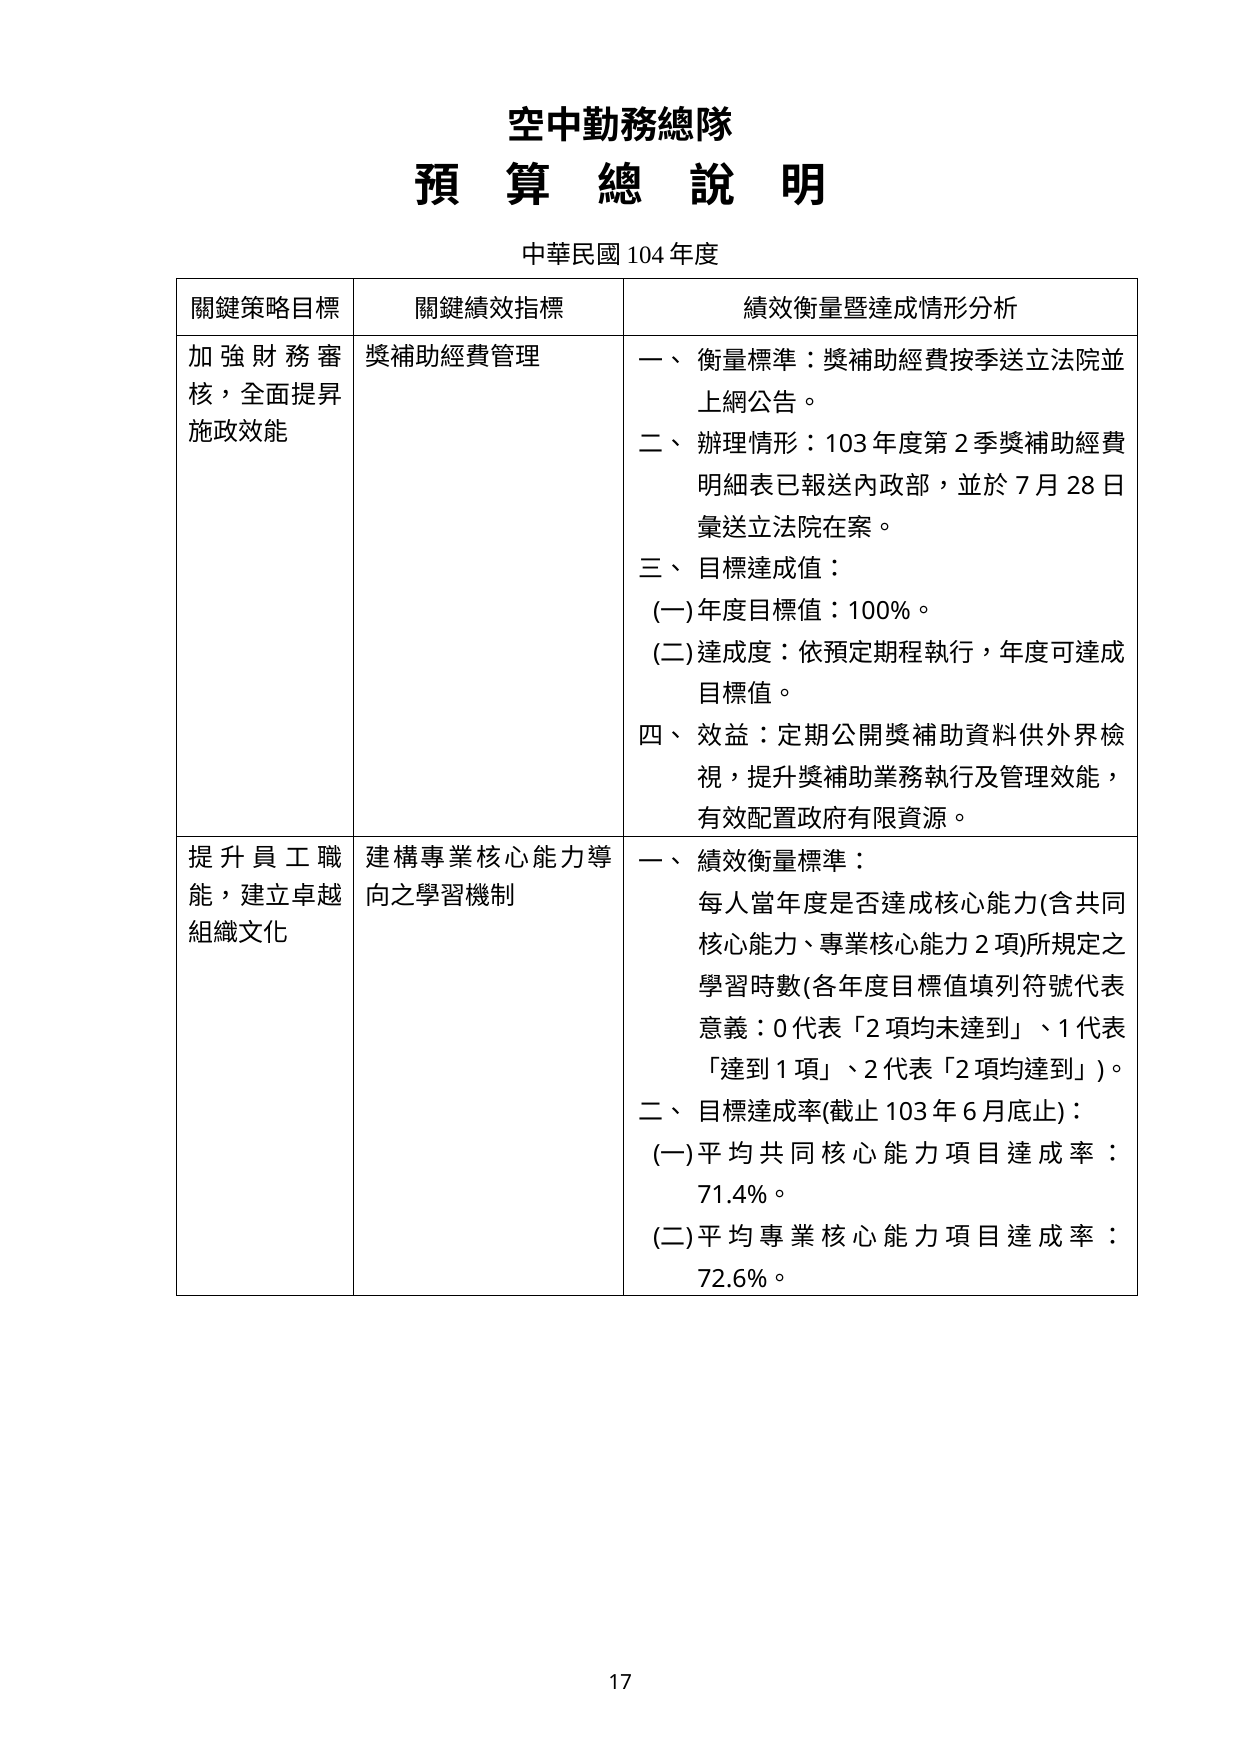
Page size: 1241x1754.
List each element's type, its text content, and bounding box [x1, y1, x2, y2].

table_cell 衡量標準：獎補助經費按季送立法院並上網公告。 辦理情形：103年度第2季獎補助經費明細表已報送內政部，並於7月28日彙送立法院在案。 目標達成值： 年度目標值：100%。 達成度：依預定期程執行，年度可達成目標值。 效益：定期公開獎補助資料供外界檢視，提升獎補助業務執行及管理效能，有效配置政府有限資源。 [624, 336, 1137, 836]
table_header 關鍵績效指標 [354, 279, 623, 335]
table_cell 提升員工職能，建立卓越組織文化 [177, 837, 353, 1295]
table_header 績效衡量暨達成情形分析 [624, 279, 1137, 335]
table_cell 績效衡量標準： 每人當年度是否達成核心能力(含共同核心能力、專業核心能力2項)所規定之學習時數(各年度目標值填列符號代表意義：0代表「2項均未達到」、1代表「達到1項」、2代表「2項均達到」)。 目標達成率(截止103年6月底止)： 平均共同核心能力項目達成率：71.4%。 平均專業核心能力項目達成率：72.6%。 [624, 837, 1137, 1295]
table_header 關鍵策略目標 [177, 279, 353, 335]
table_cell 加強財務審核，全面提昇施政效能 [177, 336, 353, 836]
table_cell 建構專業核心能力導向之學習機制 [354, 837, 623, 1295]
table_cell 獎補助經費管理 [354, 336, 623, 836]
